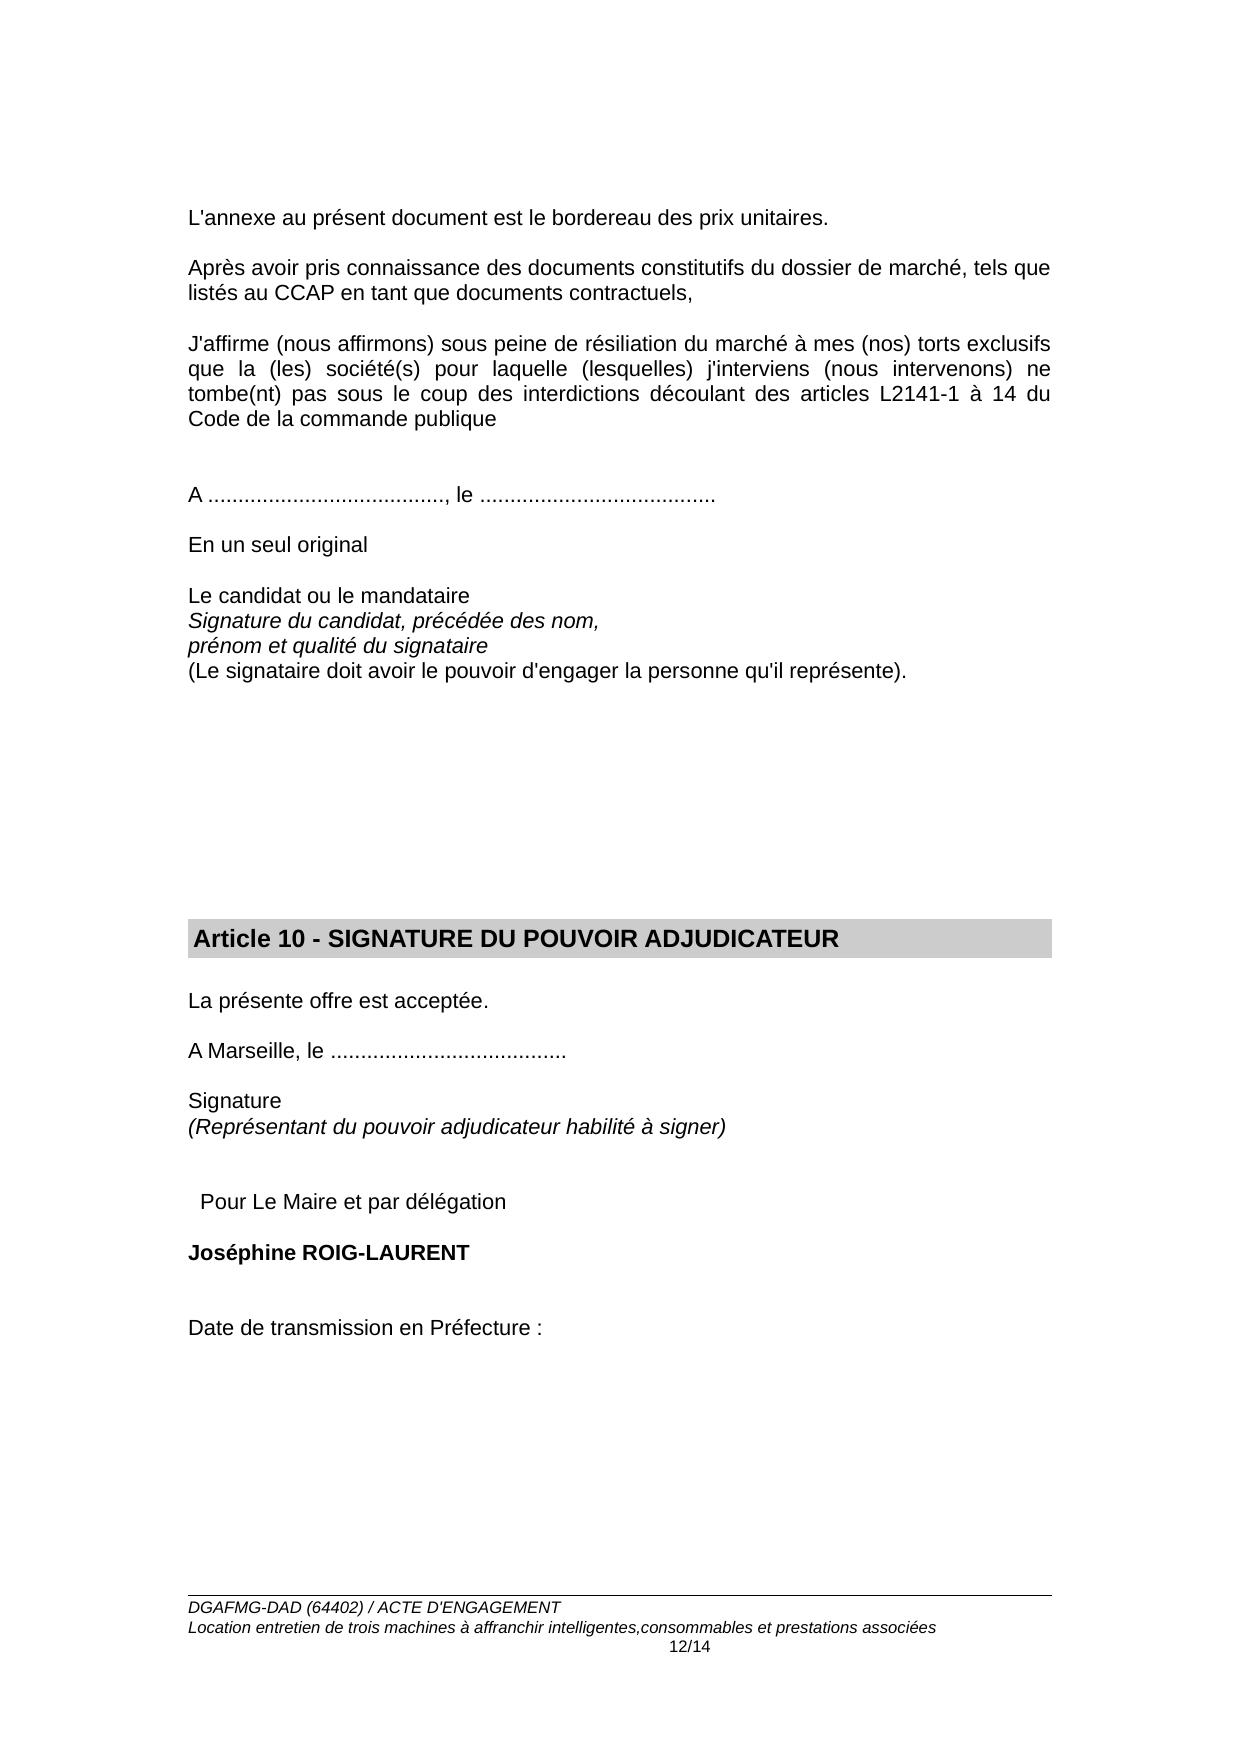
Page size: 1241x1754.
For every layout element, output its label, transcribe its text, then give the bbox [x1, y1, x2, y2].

text A Marseille, le ....................................... [188, 1038, 1052, 1063]
text La présente offre est acceptée. [188, 987, 1052, 1013]
subtitle SIGNATURE DU POUVOIR ADJUDICATEUR [190, 921, 1050, 956]
text Signature [188, 1088, 1052, 1113]
text (Représentant du pouvoir adjudicateur habilité à signer) [188, 1113, 1052, 1139]
text J'affirme (nous affirmons) sous peine de résiliation du marché à mes (nos) torts exclusifs que la (les) société(s) pour laquelle (lesquelles) j'interviens (nous intervenons) ne tombe(nt) pas sous le coup des interdictions découlant des articles L2141-1 à 14 du Code de la commande publique [188, 331, 1052, 431]
text Signature du candidat, précédée des nom, [188, 608, 1052, 633]
text L'annexe au présent document est le bordereau des prix unitaires. [188, 204, 1052, 230]
text En un seul original [188, 532, 1052, 557]
text Après avoir pris connaissance des documents constitutifs du dossier de marché, tels que listés au CCAP en tant que documents contractuels, [188, 255, 1052, 305]
text A ......................................., le ....................................... [188, 482, 1052, 507]
text Date de transmission en Préfecture : [188, 1315, 1052, 1340]
text Joséphine ROIG-LAURENT [188, 1239, 1052, 1265]
text (Le signataire doit avoir le pouvoir d'engager la personne qu'il représente). [188, 658, 1052, 683]
text Pour Le Maire et par délégation [188, 1189, 1052, 1214]
text prénom et qualité du signataire [188, 633, 1052, 658]
text Le candidat ou le mandataire [188, 583, 1052, 608]
